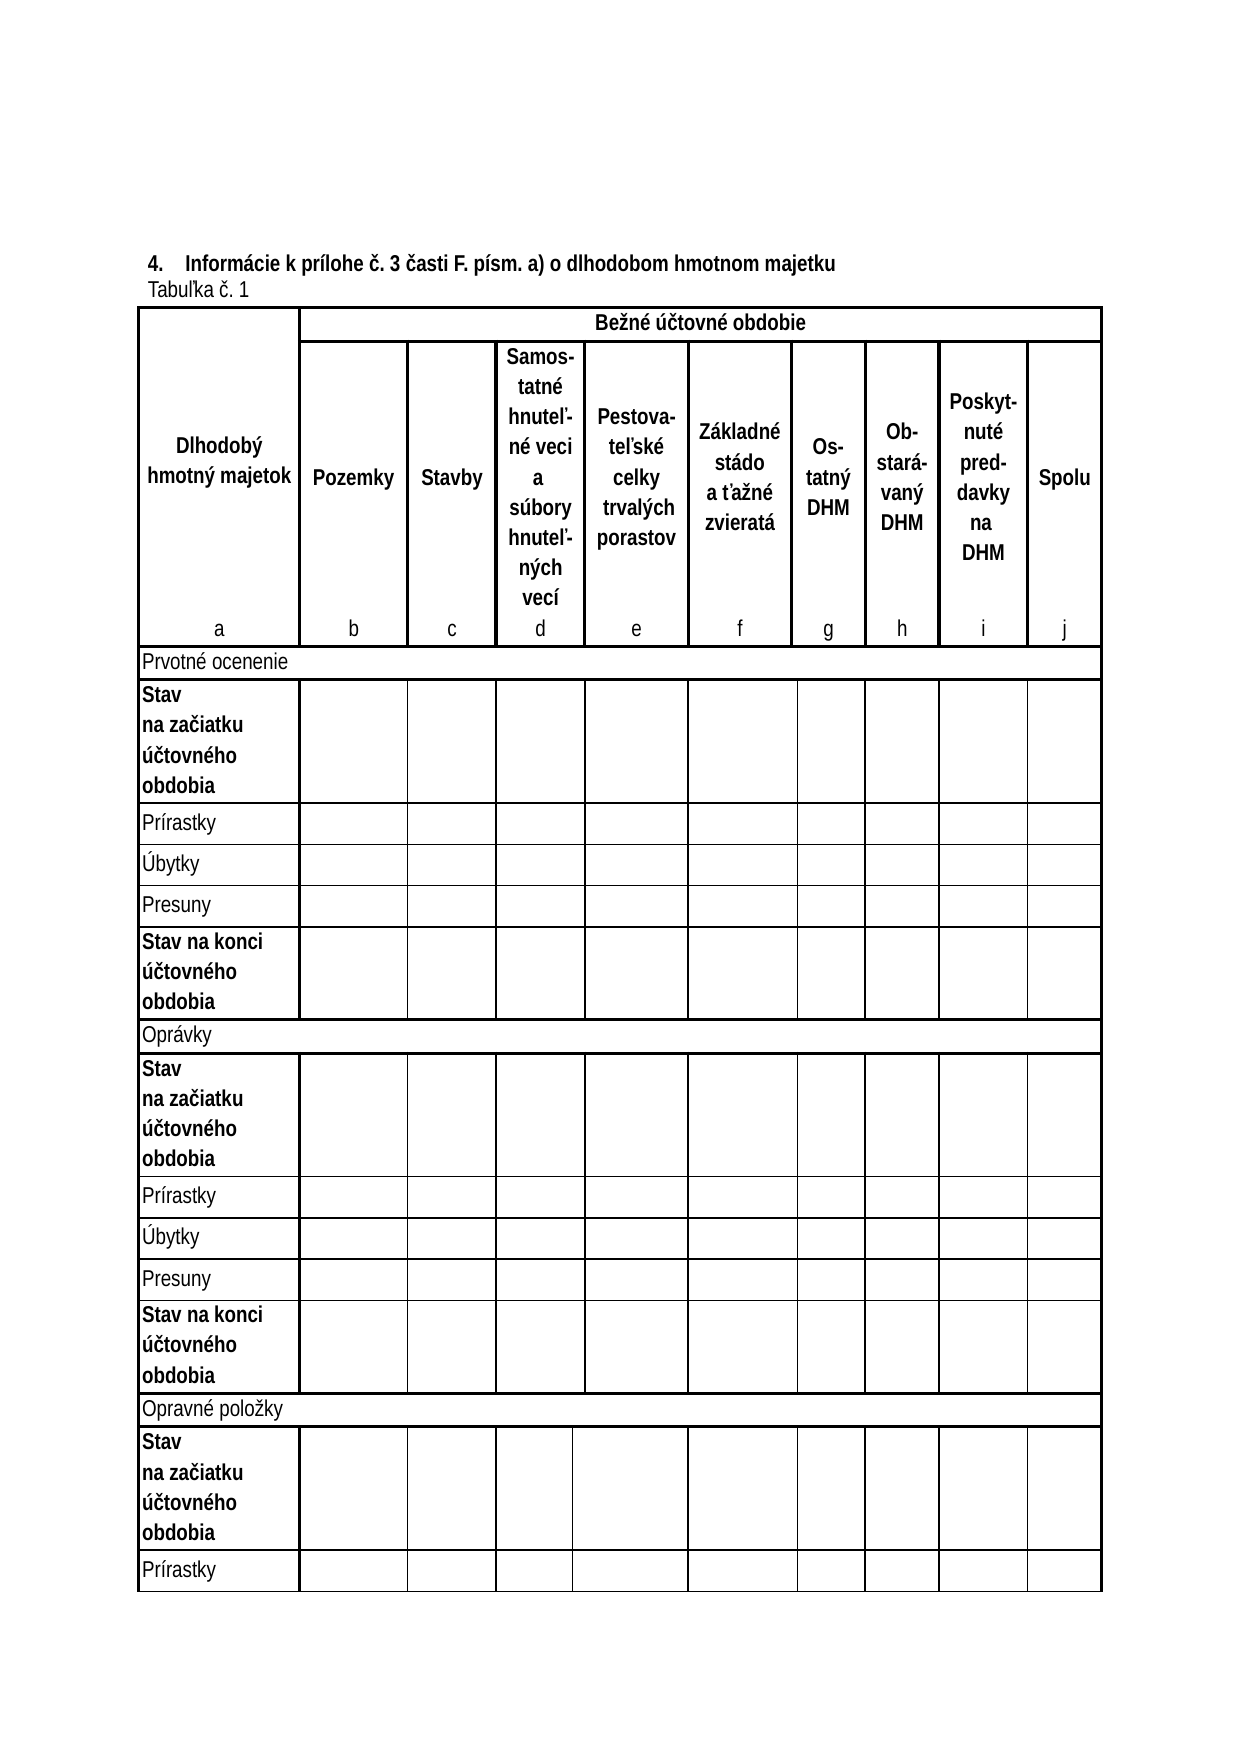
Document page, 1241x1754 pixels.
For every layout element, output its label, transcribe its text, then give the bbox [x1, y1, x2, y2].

table_cell Spolu [1029, 343, 1100, 614]
table_cell d [498, 615, 583, 645]
table_cell [301, 845, 407, 885]
table_cell [689, 1055, 797, 1176]
table_cell [866, 1551, 938, 1591]
table_cell Presuny [140, 1260, 298, 1300]
table_cell [866, 1177, 938, 1217]
table_cell [798, 1428, 864, 1549]
table_cell Úbytky [140, 845, 298, 885]
table_cell [689, 1551, 797, 1591]
table_cell [940, 1551, 1027, 1591]
table_cell [689, 845, 797, 885]
table_cell [1028, 1219, 1100, 1258]
table_cell [497, 1055, 584, 1176]
table_cell [497, 681, 584, 802]
table_cell h [867, 615, 937, 645]
table_cell [798, 886, 864, 926]
table_cell [408, 1428, 495, 1549]
table_cell a [140, 615, 298, 645]
table_cell [301, 928, 407, 1018]
table_cell Stav na začiatku účtovného obdobia [140, 1428, 298, 1549]
table_cell [497, 886, 584, 926]
table_cell [866, 681, 938, 802]
table_cell [301, 1428, 407, 1549]
table_cell [586, 681, 687, 802]
table_cell [497, 1219, 584, 1258]
table_cell [689, 886, 797, 926]
table_cell [573, 1551, 687, 1591]
table_cell [586, 1177, 687, 1217]
table_cell [586, 1301, 687, 1392]
table_cell [408, 1219, 495, 1258]
table_cell [1028, 1551, 1100, 1591]
table_cell [586, 1260, 687, 1300]
table_cell [1028, 804, 1100, 843]
table_cell [586, 928, 687, 1018]
table_cell Stav na začiatku účtovného obdobia [140, 1055, 298, 1176]
table_cell [497, 804, 584, 843]
table_cell [689, 804, 797, 843]
table_cell [940, 845, 1027, 885]
table_header Bežné účtovné obdobie [301, 309, 1100, 339]
table_cell [586, 1219, 687, 1258]
table_cell [798, 1260, 864, 1300]
table_cell b [301, 615, 406, 645]
table_cell [586, 804, 687, 843]
table_cell Presuny [140, 886, 298, 926]
table_cell [301, 1301, 407, 1392]
table_cell [497, 1428, 572, 1549]
table_cell [866, 845, 938, 885]
table_cell [1028, 1428, 1100, 1549]
table_cell [866, 1301, 938, 1392]
table_cell Prírastky [140, 804, 298, 843]
table_cell Prírastky [140, 1551, 298, 1591]
table_cell [866, 1260, 938, 1300]
table_cell [689, 1177, 797, 1217]
table_cell i [941, 615, 1026, 645]
table_cell Ob-stará-vaný DHM [867, 343, 937, 614]
table_cell [866, 1055, 938, 1176]
table_cell [689, 1428, 797, 1549]
table_cell Stav na konci účtovného obdobia [140, 928, 298, 1018]
table_cell [798, 804, 864, 843]
table_cell Opravné položky [140, 1395, 1100, 1425]
table_cell [940, 804, 1027, 843]
table_cell Základné stádo a ťažné zvieratá [690, 343, 790, 614]
table_cell [301, 1551, 407, 1591]
table_cell j [1029, 615, 1100, 645]
text Tabuľka č. 1 [148, 276, 1093, 302]
table_cell [301, 886, 407, 926]
table_cell Pozemky [301, 343, 406, 614]
table_cell [940, 1301, 1027, 1392]
table_cell [301, 1260, 407, 1300]
table_cell [798, 1219, 864, 1258]
table_cell [689, 1219, 797, 1258]
table_cell [689, 681, 797, 802]
table_cell [408, 886, 495, 926]
table_cell [497, 1301, 584, 1392]
table_cell [408, 1551, 495, 1591]
table_cell [866, 928, 938, 1018]
table_cell Os-tatný DHM [793, 343, 864, 614]
table_cell Oprávky [140, 1021, 1100, 1052]
table_cell [866, 1219, 938, 1258]
title Informácie k prílohe č. 3 časti F. písm. a) o dlhodobom hmotnom majetku [148, 250, 1093, 276]
table_cell [798, 1177, 864, 1217]
table_cell [689, 928, 797, 1018]
table_cell [497, 1260, 584, 1300]
table_cell [301, 1219, 407, 1258]
table_cell [1028, 886, 1100, 926]
table_cell [1028, 1177, 1100, 1217]
table_cell [940, 1177, 1027, 1217]
table_cell [497, 1177, 584, 1217]
table_cell [586, 1055, 687, 1176]
table_cell [301, 804, 407, 843]
table_cell [408, 928, 495, 1018]
table_cell [573, 1428, 687, 1549]
table_cell [586, 886, 687, 926]
table_cell [497, 1551, 572, 1591]
table_cell Stav na začiatku účtovného obdobia [140, 681, 298, 802]
table_cell [408, 845, 495, 885]
table_cell [301, 1055, 407, 1176]
table_cell [1028, 845, 1100, 885]
table_cell e [586, 615, 687, 645]
table_cell [408, 681, 495, 802]
table_cell [798, 1301, 864, 1392]
table_cell [408, 1301, 495, 1392]
table_cell [940, 1055, 1027, 1176]
table_cell [940, 1219, 1027, 1258]
table_cell c [409, 615, 494, 645]
table_cell Stav na konci účtovného obdobia [140, 1301, 298, 1392]
table_cell [689, 1301, 797, 1392]
table_cell Prvotné ocenenie [140, 648, 1100, 678]
table_cell [940, 886, 1027, 926]
table_cell [301, 1177, 407, 1217]
table_cell [1028, 928, 1100, 1018]
table_cell [866, 886, 938, 926]
table_header Dlhodobý hmotný majetok [140, 309, 298, 614]
table_cell [798, 1551, 864, 1591]
table_cell Prírastky [140, 1177, 298, 1217]
table_cell [1028, 1055, 1100, 1176]
table_cell [866, 1428, 938, 1549]
table_cell [798, 928, 864, 1018]
table_cell [1028, 1260, 1100, 1300]
table_cell [1028, 1301, 1100, 1392]
table_cell [408, 1055, 495, 1176]
table_cell [301, 681, 407, 802]
table_cell [408, 1177, 495, 1217]
table_cell [1028, 681, 1100, 802]
table_cell Samos-tatné hnuteľ-né veci a súbory hnuteľ-ných vecí [498, 343, 583, 614]
table_cell Úbytky [140, 1219, 298, 1258]
table_cell [866, 804, 938, 843]
table_cell [408, 1260, 495, 1300]
table_cell [940, 928, 1027, 1018]
table_cell [497, 928, 584, 1018]
table_cell [689, 1260, 797, 1300]
table_cell [940, 681, 1027, 802]
table_cell g [793, 615, 864, 645]
table_cell f [690, 615, 790, 645]
table_cell [497, 845, 584, 885]
table_cell Pestova-teľské celky trvalých porastov [586, 343, 687, 614]
table_cell [798, 681, 864, 802]
table_cell [586, 845, 687, 885]
table_cell [798, 1055, 864, 1176]
table_cell Stavby [409, 343, 494, 614]
table_cell [940, 1260, 1027, 1300]
table_cell [408, 804, 495, 843]
table_cell Poskyt-nuté pred-davky na DHM [941, 343, 1026, 614]
table_cell [798, 845, 864, 885]
table_cell [940, 1428, 1027, 1549]
